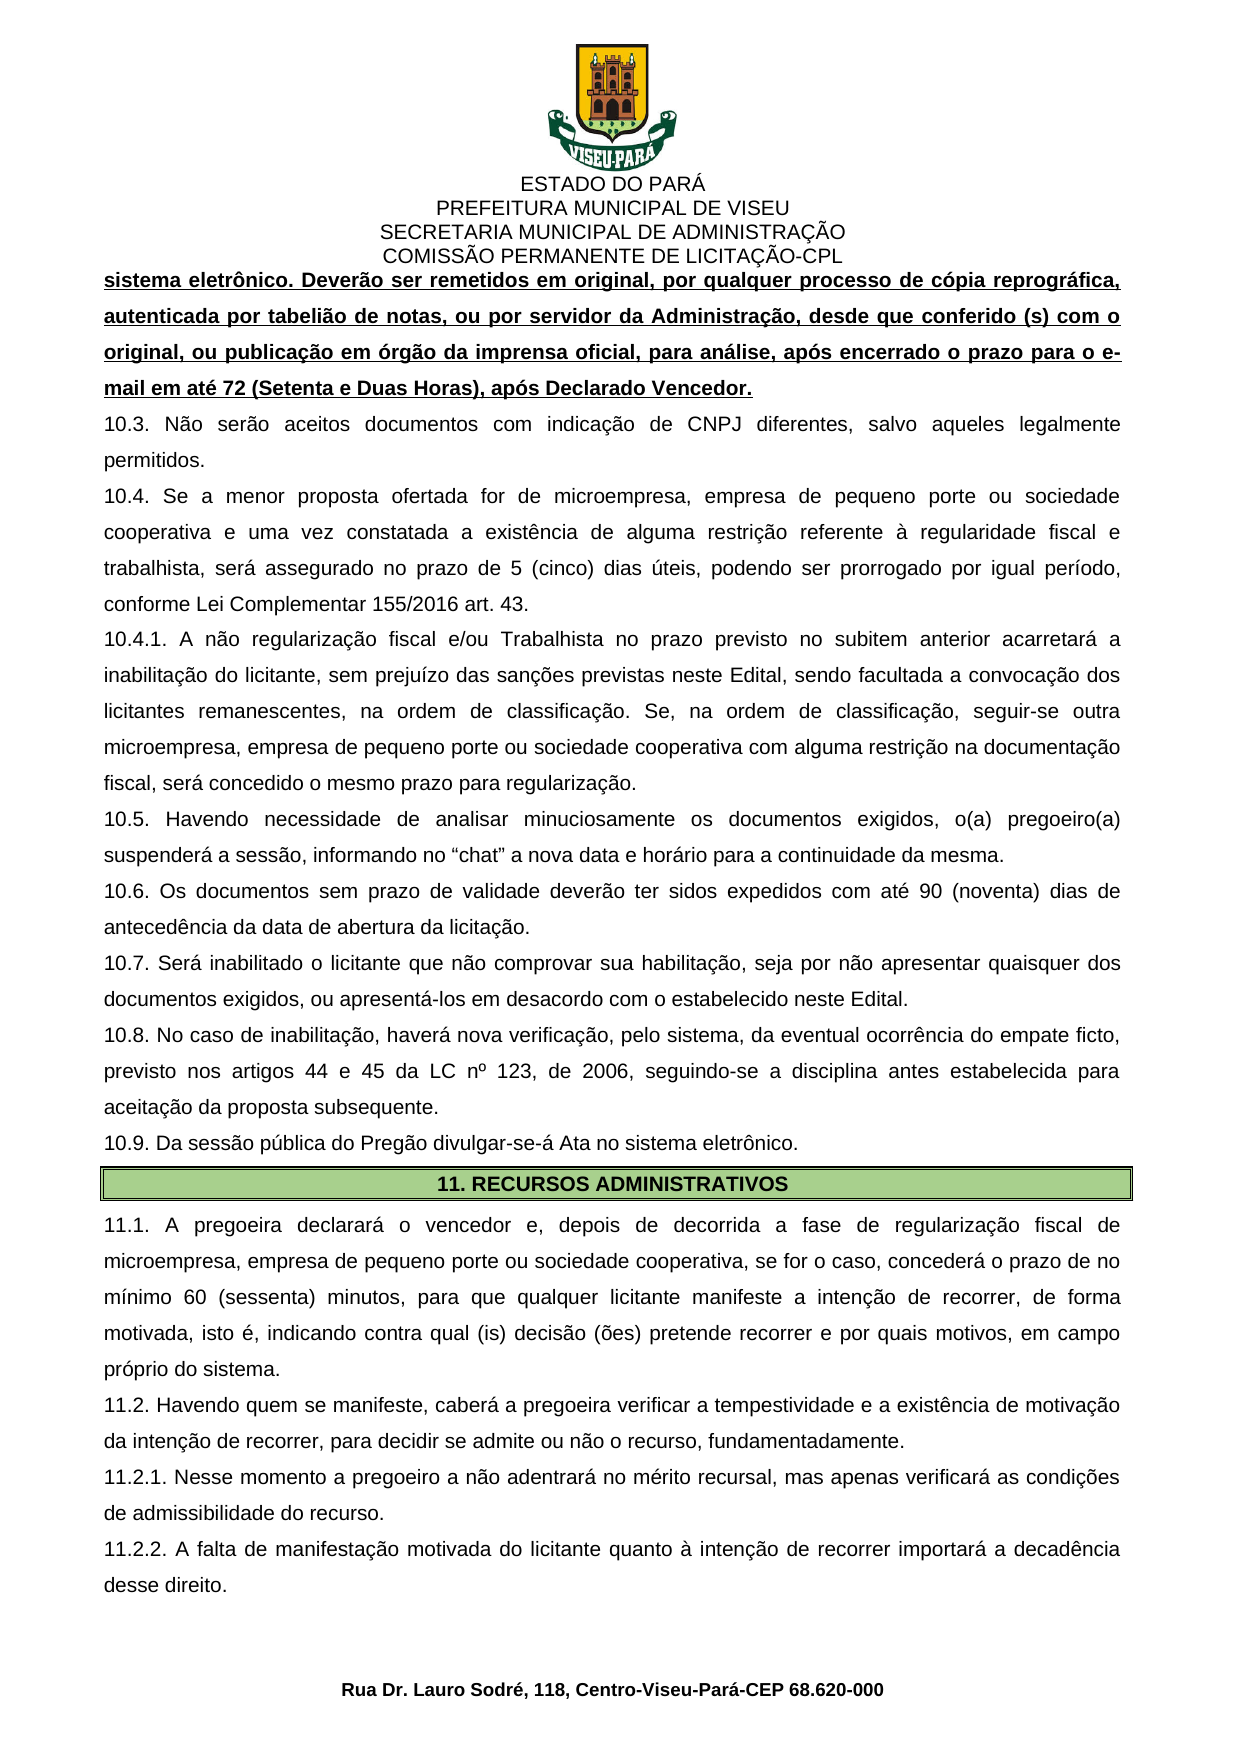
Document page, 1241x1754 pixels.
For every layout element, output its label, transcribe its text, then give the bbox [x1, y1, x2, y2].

text 10.7. Será inabilitado o licitante que não comprovar sua habilitação, seja por não apresentar quaisquer dos documentos exigidos, ou apresentá-los em desacordo com o estabelecido neste Edital. [103, 951, 1122, 1011]
text mail em até 72 (Setenta e Duas Horas), após Declarado Vencedor. [103, 362, 1122, 400]
picture [547, 44, 678, 172]
text 11.1. A pregoeira declarará o vencedor e, depois de decorrida a fase de regularização fiscal de microempresa, empresa de pequeno porte ou sociedade cooperativa, se for o caso, concederá o prazo de no mínimo 60 (sessenta) minutos, para que qualquer licitante manifeste a intenção de recorrer, de forma motivada, isto é, indicando contra qual (is) decisão (ões) pretende recorrer e por quais motivos, em campo próprio do sistema. [103, 1213, 1122, 1381]
text 10.3. Não serão aceitos documentos com indicação de CNPJ diferentes, salvo aqueles legalmente permitidos. [103, 412, 1122, 472]
text 10.4. Se a menor proposta ofertada for de microempresa, empresa de pequeno porte ou sociedade cooperativa e uma vez constatada a existência de alguma restrição referente à regularidade fiscal e trabalhista, será assegurado no prazo de 5 (cinco) dias úteis, podendo ser prorrogado por igual período, conforme Lei Complementar 155/2016 art. 43. [103, 483, 1122, 615]
text 11.2. Havendo quem se manifeste, caberá a pregoeira verificar a tempestividade e a existência de motivação da intenção de recorrer, para decidir se admite ou não o recurso, fundamentadamente. [103, 1393, 1122, 1453]
text 10.9. Da sessão pública do Pregão divulgar-se-á Ata no sistema eletrônico. [103, 1130, 1122, 1154]
text 10.8. No caso de inabilitação, haverá nova verificação, pelo sistema, da eventual ocorrência do empate ficto, previsto nos artigos 44 e 45 da LC nº 123, de 2006, seguindo-se a disciplina antes estabelecida para aceitação da proposta subsequente. [103, 1023, 1122, 1118]
text 10.6. Os documentos sem prazo de validade deverão ter sidos expedidos com até 90 (noventa) dias de antecedência da data de abertura da licitação. [103, 879, 1122, 939]
text 11.2.2. A falta de manifestação motivada do licitante quanto à intenção de recorrer importará a decadência desse direito. [103, 1537, 1122, 1597]
text sistema eletrônico. Deverão ser remetidos em original, por qualquer processo de cópia reprográfica, autenticada por tabelião de notas, ou por servidor da Administração, desde que conferido (s) com o original, ou publicação em órgão da imprensa oficial, para análise, após encerrado o prazo para o e- [103, 268, 1122, 361]
text 10.4.1. A não regularização fiscal e/ou Trabalhista no prazo previsto no subitem anterior acarretará a inabilitação do licitante, sem prejuízo das sanções previstas neste Edital, sendo facultada a convocação dos licitantes remanescentes, na ordem de classificação. Se, na ordem de classificação, seguir-se outra microempresa, empresa de pequeno porte ou sociedade cooperativa com alguma restrição na documentação fiscal, será concedido o mesmo prazo para regularização. [103, 627, 1122, 795]
text 11.2.1. Nesse momento a pregoeiro a não adentrará no mérito recursal, mas apenas verificará as condições de admissibilidade do recurso. [103, 1465, 1122, 1525]
text 11. RECURSOS ADMINISTRATIVOS [104, 1170, 1130, 1198]
text 10.5. Havendo necessidade de analisar minuciosamente os documentos exigidos, o(a) pregoeiro(a) suspenderá a sessão, informando no “chat” a nova data e horário para a continuidade da mesma. [103, 807, 1122, 867]
